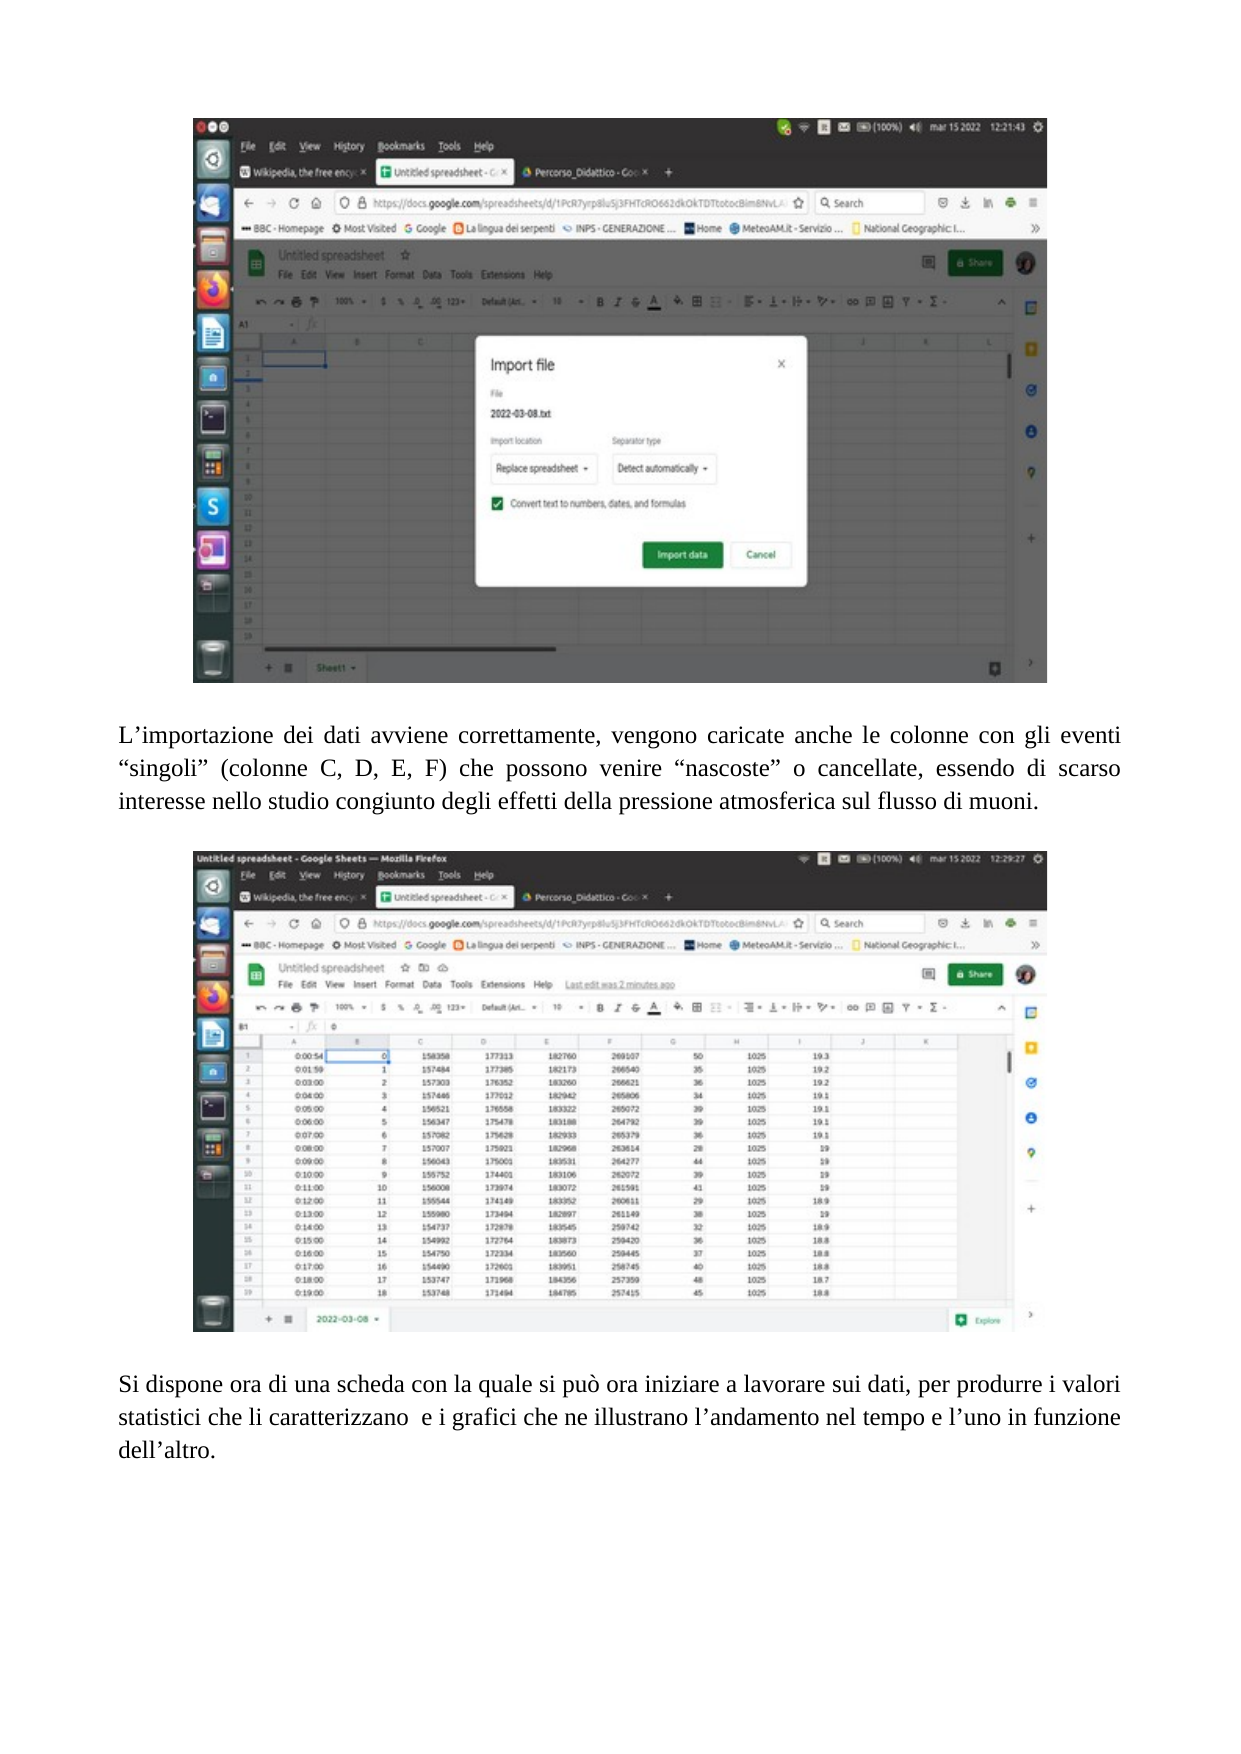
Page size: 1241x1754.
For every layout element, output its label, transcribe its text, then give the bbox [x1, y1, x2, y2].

picture [193, 118, 1048, 683]
picture [193, 851, 1048, 1332]
text L’importazione dei dati avviene correttamente, vengono caricate anche le colonne con gli eventi “singoli” (colonne C, D, E, F) che possono venire “nascoste” o cancellate, essendo di scarso interesse nello studio congiunto degli effetti della pressione atmosferica sul flusso di muoni. [118, 720, 1122, 814]
text Si dispone ora di una scheda con la quale si può ora iniziare a lavorare sui dati, per produrre i valori statistici che li caratterizzano e i grafici che ne illustrano l’andamento nel tempo e l’uno in funzione dell’altro. [118, 1369, 1122, 1464]
